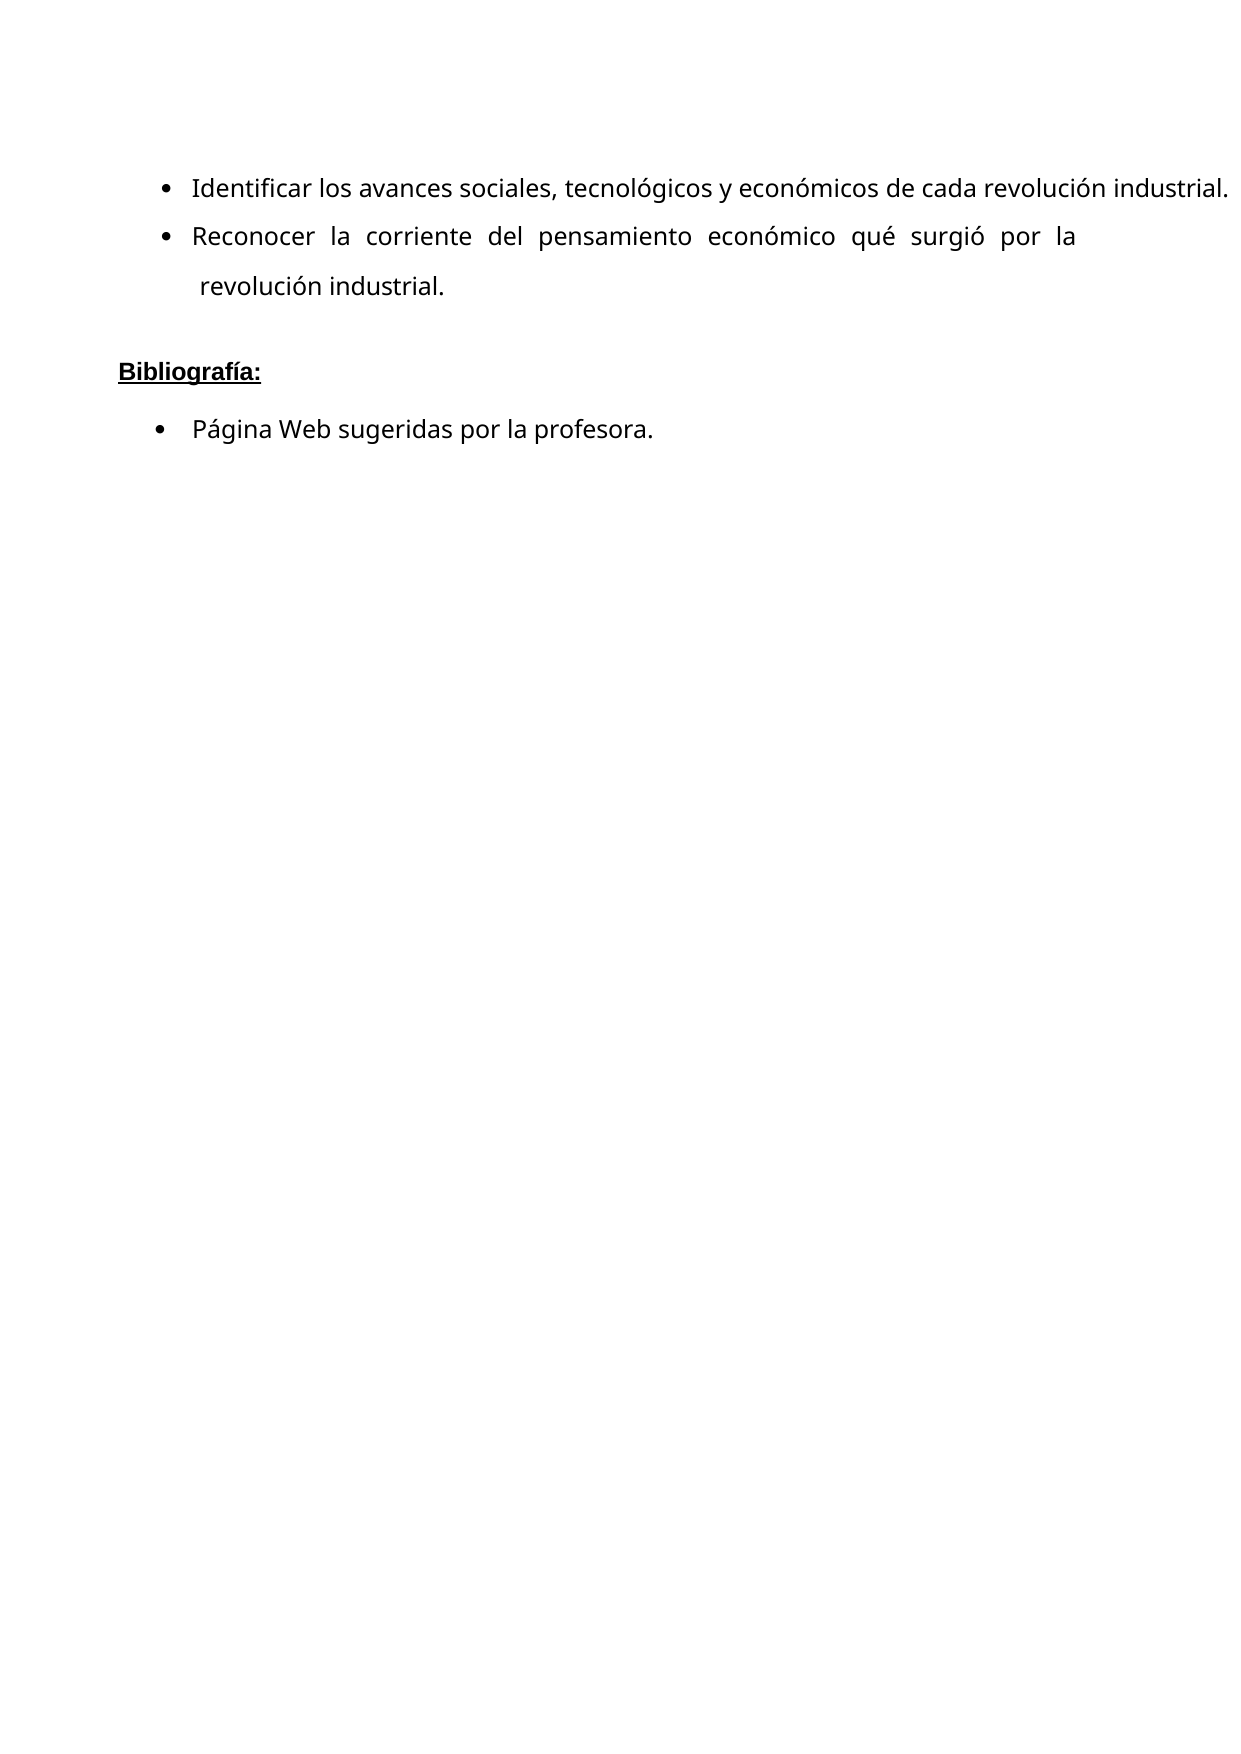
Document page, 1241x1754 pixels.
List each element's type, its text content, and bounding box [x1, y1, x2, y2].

list Reconocer la corriente del pensamiento económico qué surgió por la revolución industrial. [162, 219, 1181, 302]
list Identificar los avances sociales, tecnológicos y económicos de cada revolución industrial. [162, 171, 1240, 205]
subtitle Bibliografía: [118, 357, 1240, 386]
list Página Web sugeridas por la profesora. [156, 411, 1240, 445]
